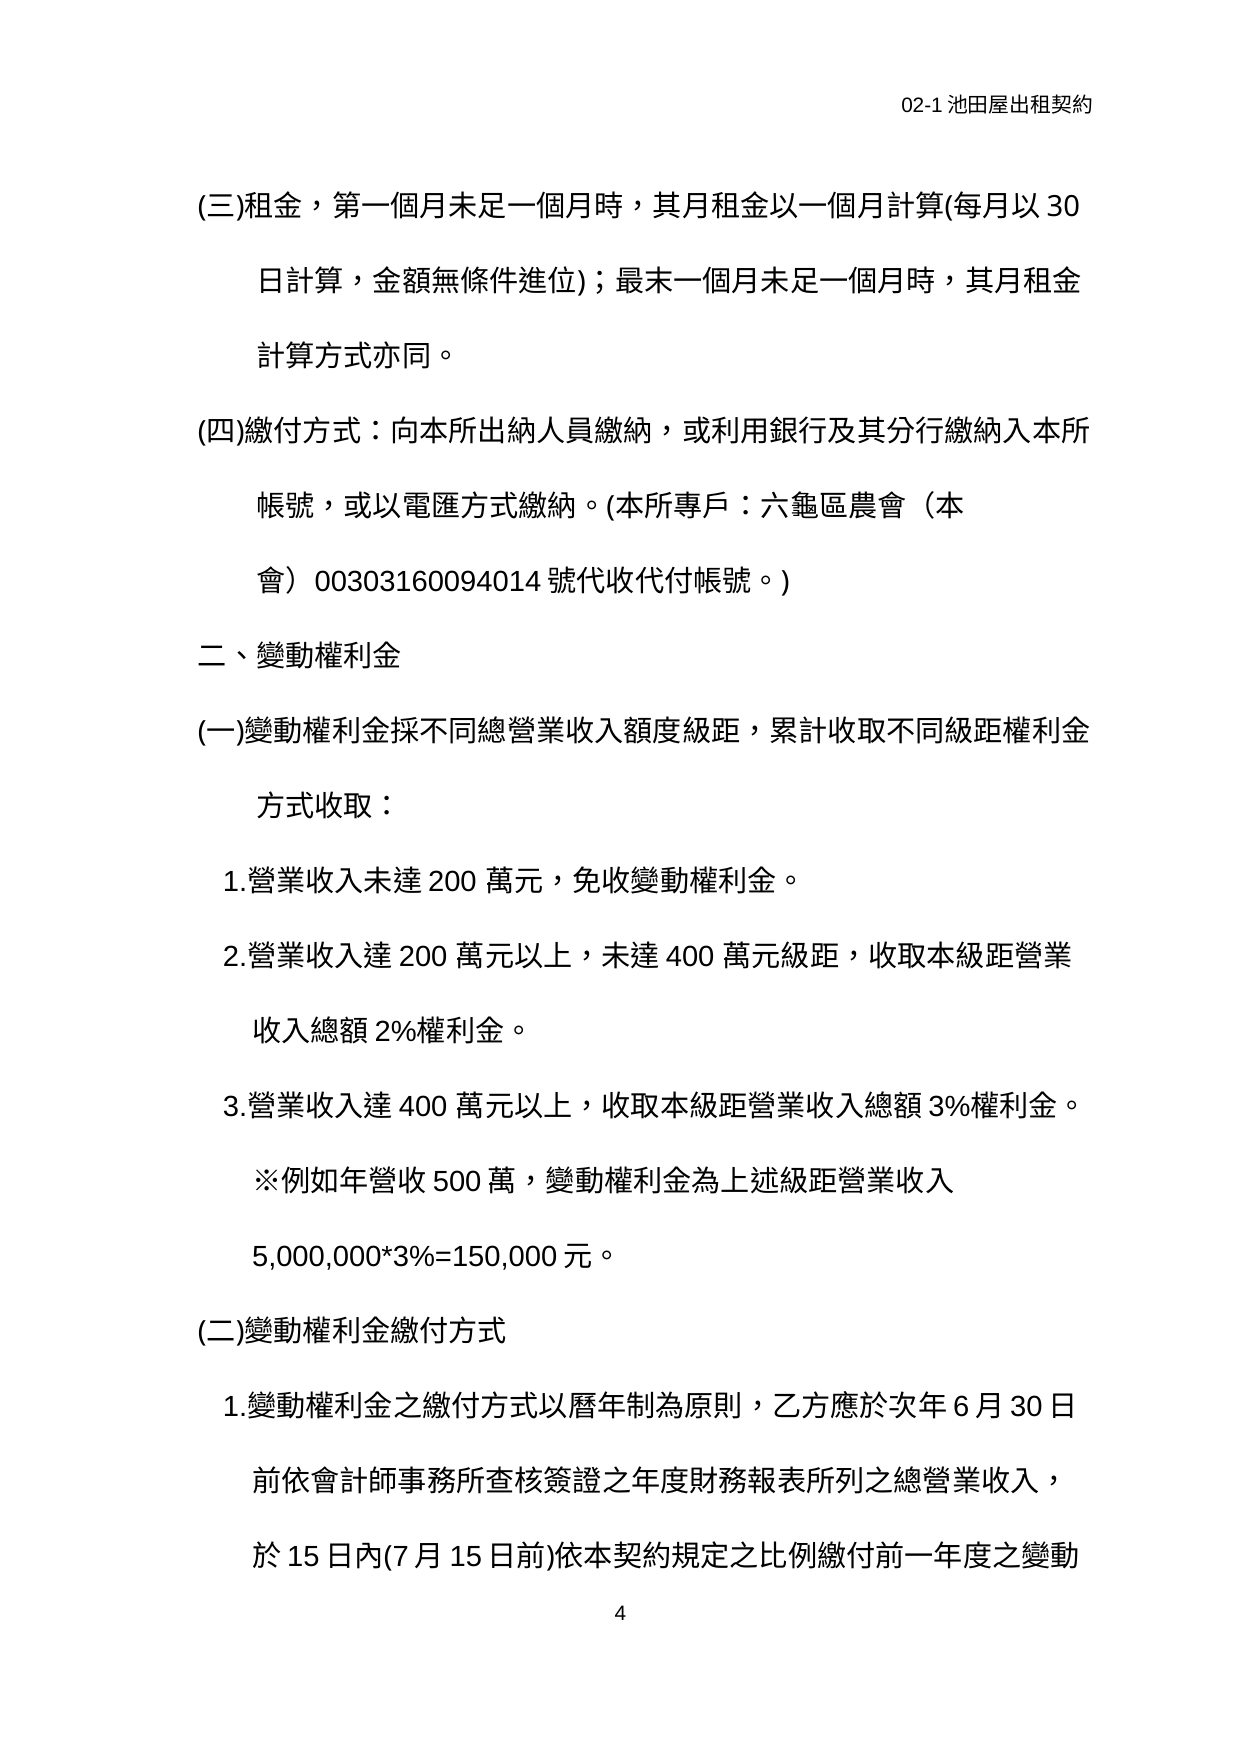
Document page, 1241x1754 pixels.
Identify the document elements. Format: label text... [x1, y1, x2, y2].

text (四)繳付方式：向本所出納人員繳納，或利用銀行及其分行繳納入本所帳號，或以電匯方式繳納。(本所專戶：六龜區農會（本會）00303160094014號代收代付帳號。) [198, 385, 1092, 610]
text (三)租金，第一個月未足一個月時，其月租金以一個月計算(每月以30日計算，金額無條件進位)；最末一個月未足一個月時，其月租金計算方式亦同。 [198, 160, 1092, 385]
text 3.營業收入達400 萬元以上，收取本級距營業收入總額3%權利金。※例如年營收500萬，變動權利金為上述級距營業收入5,000,000*3%=150,000元。 [223, 1060, 1092, 1285]
text 二、變動權利金 [198, 610, 1092, 685]
text 1.變動權利金之繳付方式以曆年制為原則，乙方應於次年6月30日前依會計師事務所查核簽證之年度財務報表所列之總營業收入，於15日內(7月15日前)依本契約規定之比例繳付前一年度之變動 [223, 1360, 1092, 1585]
text (一)變動權利金採不同總營業收入額度級距，累計收取不同級距權利金方式收取： [198, 685, 1092, 835]
text 2.營業收入達200 萬元以上，未達400 萬元級距，收取本級距營業收入總額2%權利金。 [223, 910, 1092, 1060]
text 1.營業收入未達200 萬元，免收變動權利金。 [223, 835, 1092, 910]
text (二)變動權利金繳付方式 [198, 1285, 1092, 1360]
